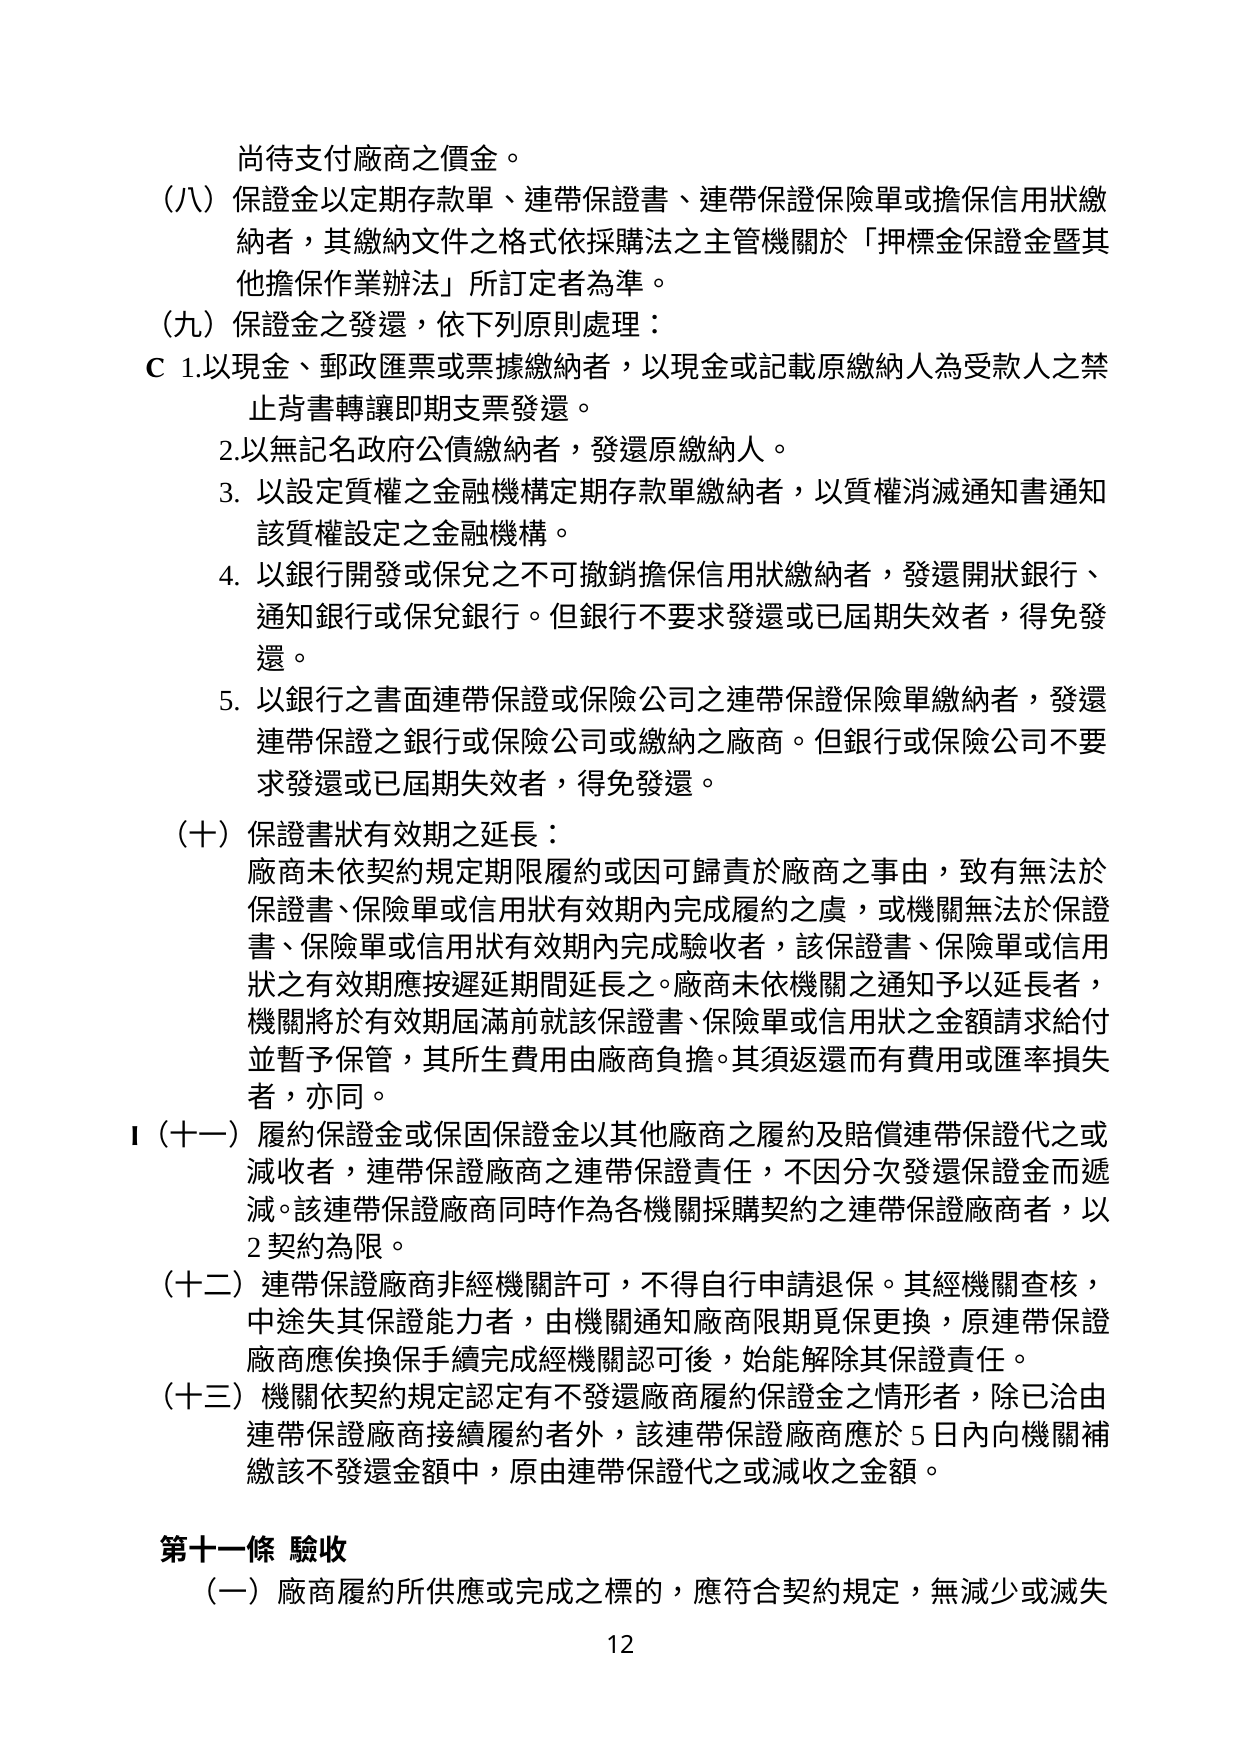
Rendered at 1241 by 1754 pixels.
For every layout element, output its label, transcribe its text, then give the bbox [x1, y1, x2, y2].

text （十三）機關依契約規定認定有不發還廠商履約保證金之情形者，除已洽由連帶保證廠商接續履約者外，該連帶保證廠商應於5日內向機關補繳該不發還金額中，原由連帶保證代之或減收之金額。 [130, 1377, 1110, 1490]
text  1.以現金、郵政匯票或票據繳納者，以現金或記載原繳納人為受款人之禁止背書轉讓即期支票發還。 [130, 344, 1110, 427]
list 以設定質權之金融機構定期存款單繳納者，以質權消滅通知書通知該質權設定之金融機構。 [218, 469, 1110, 552]
text 2.以無記名政府公債繳納者，發還原繳納人。 [218, 427, 1110, 469]
text 尚待支付廠商之價金。 [130, 136, 1110, 177]
text 第十一條 驗收 [130, 1527, 1110, 1569]
text （十二）連帶保證廠商非經機關許可，不得自行申請退保。其經機關查核，中途失其保證能力者，由機關通知廠商限期覓保更換，原連帶保證廠商應俟換保手續完成經機關認可後，始能解除其保證責任。 [130, 1265, 1110, 1377]
text （九）保證金之發還，依下列原則處理： [130, 302, 1110, 344]
list 以銀行開發或保兌之不可撤銷擔保信用狀繳納者，發還開狀銀行、通知銀行或保兌銀行。但銀行不要求發還或已屆期失效者，得免發還。 [218, 552, 1110, 677]
list 以銀行之書面連帶保證或保險公司之連帶保證保險單繳納者，發還連帶保證之銀行或保險公司或繳納之廠商。但銀行或保險公司不要求發還或已屆期失效者，得免發還。 [218, 677, 1110, 802]
text （十）保證書狀有效期之延長： [159, 815, 1110, 852]
text （八）保證金以定期存款單、連帶保證書、連帶保證保險單或擔保信用狀繳納者，其繳納文件之格式依採購法之主管機關於「押標金保證金暨其他擔保作業辦法」所訂定者為準。 [130, 177, 1110, 302]
text （一）廠商履約所供應或完成之標的，應符合契約規定，無減少或滅失 [189, 1569, 1110, 1611]
text 廠商未依契約規定期限履約或因可歸責於廠商之事由，致有無法於保證書、保險單或信用狀有效期內完成履約之虞，或機關無法於保證書、保險單或信用狀有效期內完成驗收者，該保證書、保險單或信用狀之有效期應按遲延期間延長之。廠商未依機關之通知予以延長者，機關將於有效期屆滿前就該保證書、保險單或信用狀之金額請求給付並暫予保管，其所生費用由廠商負擔。其須返還而有費用或匯率損失者，亦同。 [247, 852, 1110, 1115]
text （十一）履約保證金或保固保證金以其他廠商之履約及賠償連帶保證代之或減收者，連帶保證廠商之連帶保證責任，不因分次發還保證金而遞減。該連帶保證廠商同時作為各機關採購契約之連帶保證廠商者，以2契約為限。 [130, 1115, 1110, 1265]
